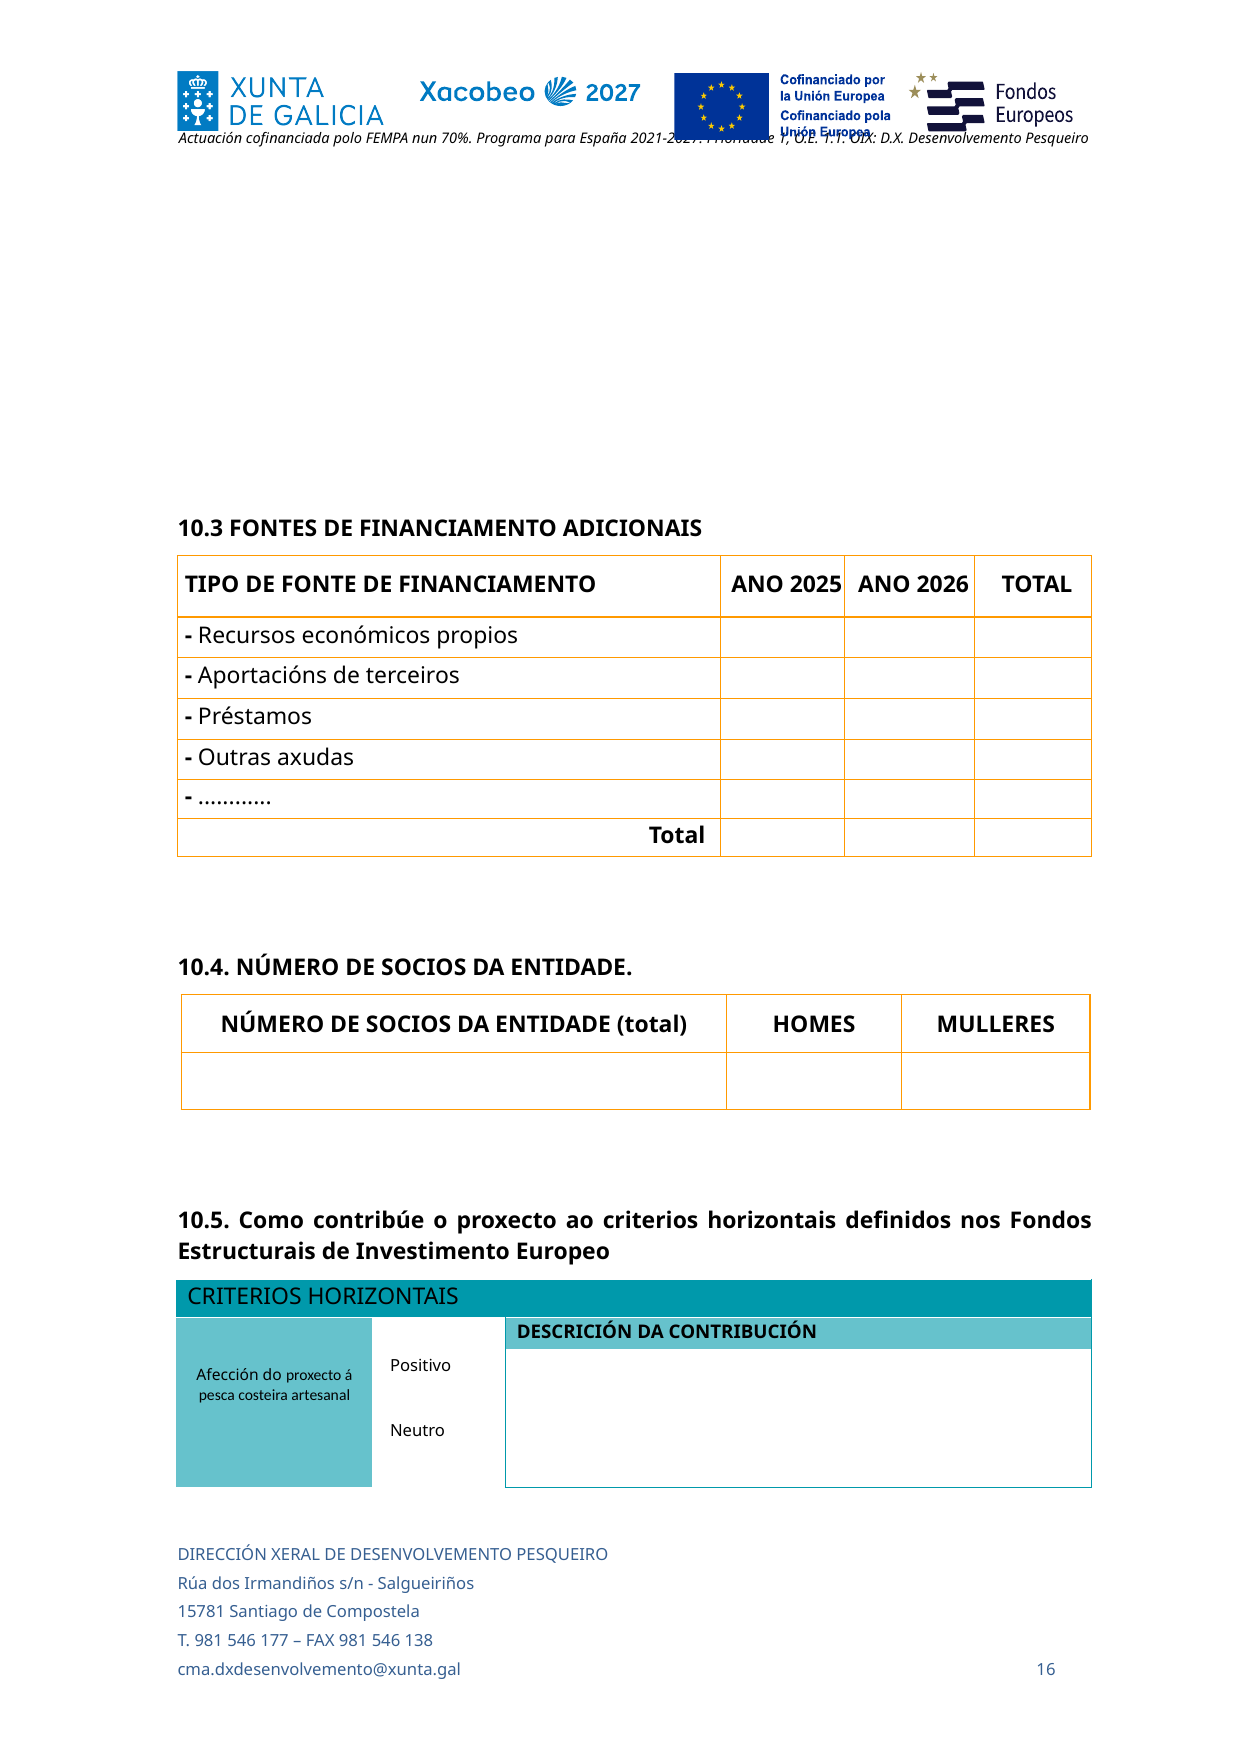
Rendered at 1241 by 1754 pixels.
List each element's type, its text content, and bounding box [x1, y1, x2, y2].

table_cell [721, 740, 844, 779]
table_header CRITERIOS HORIZONTAIS [176, 1280, 1091, 1317]
table_cell [845, 658, 974, 698]
table_cell [721, 780, 844, 817]
table_header TIPO DE FONTE DE FINANCIAMENTO [178, 556, 720, 616]
table_cell Total) [178, 819, 720, 856]
table_cell [845, 740, 974, 779]
table_header TOTAL [975, 556, 1091, 616]
table_cell - Aportacións de terceiros [178, 658, 720, 698]
text 10.4. NÚMERO DE SOCIOS DA ENTIDADE. [177, 951, 1093, 982]
table_header HOMES [727, 995, 901, 1052]
table_cell - Préstamos [178, 699, 720, 738]
table_cell Positivo Neutro [373, 1318, 505, 1487]
table_cell [845, 699, 974, 738]
text 10.5. Como contribúe o proxecto ao criterios horizontais definidos nos Fondos Estructurais de Investimento Europeo [177, 1204, 1093, 1266]
table_cell [975, 740, 1091, 779]
table_header NÚMERO DE SOCIOS DA ENTIDADE (total) [182, 995, 726, 1052]
table_cell [721, 658, 844, 698]
table_cell [506, 1350, 1091, 1487]
table_cell [975, 699, 1091, 738]
table_header ANO 2026 [845, 556, 974, 616]
table_cell [721, 699, 844, 738]
table_cell - ............ [178, 780, 720, 817]
table_header ANO 2025 [721, 556, 844, 616]
table_cell [727, 1053, 901, 1109]
table_cell [845, 618, 974, 657]
table_cell [721, 618, 844, 657]
table_cell [975, 780, 1091, 817]
table_header MULLERES [902, 995, 1089, 1052]
table_cell - Outras axudas [178, 740, 720, 779]
table_cell [182, 1053, 726, 1109]
text 10.3 FONTES DE FINANCIAMENTO ADICIONAIS [177, 511, 1093, 543]
table_cell [845, 819, 974, 856]
table_cell [902, 1053, 1089, 1109]
table_cell [975, 658, 1091, 698]
table_cell Afección do proxecto á pesca costeira artesanal [176, 1318, 372, 1487]
table_cell [845, 780, 974, 817]
table_cell [975, 819, 1091, 856]
table_cell - Recursos económicos propios [178, 618, 720, 657]
table_cell DESCRICIÓN DA CONTRIBUCIÓN [506, 1318, 1091, 1349]
table_cell [975, 618, 1091, 657]
table_cell [721, 819, 844, 856]
